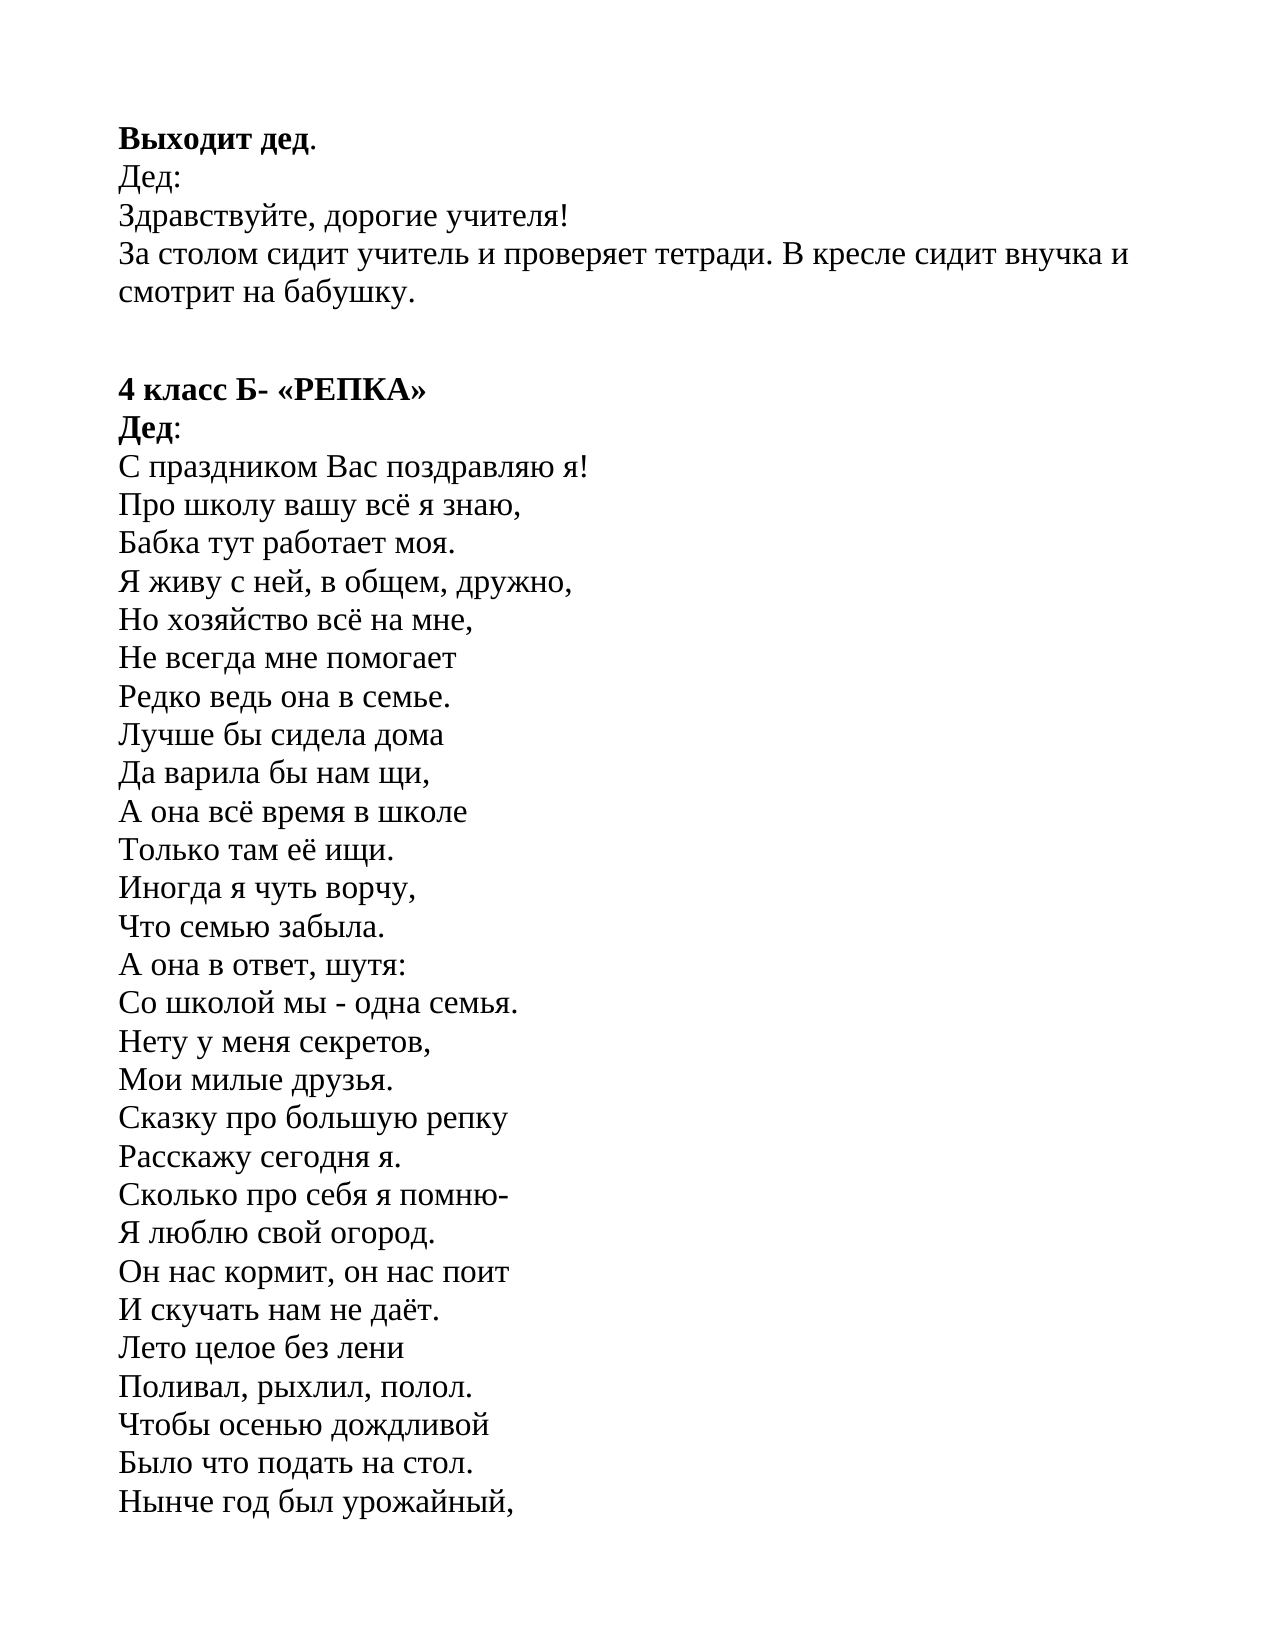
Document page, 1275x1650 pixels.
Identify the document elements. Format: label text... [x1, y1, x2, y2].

text Было что подать на стол. [118, 1443, 1157, 1481]
text Здравствуйте, дорогие учителя! [118, 195, 1157, 233]
text Нынче год был урожайный, [118, 1481, 1157, 1519]
text Да варила бы нам щи, [118, 753, 1157, 791]
text Иногда я чуть ворчу, [118, 868, 1157, 906]
text Поливал, рыхлил, полол. [118, 1366, 1157, 1404]
text Выходит дед. [118, 118, 1157, 156]
text Бабка тут работает моя. [118, 523, 1157, 561]
text Лучше бы сидела дома [118, 714, 1157, 753]
text И скучать нам не даёт. [118, 1289, 1157, 1328]
text Но хозяйство всё на мне, [118, 599, 1157, 638]
text Лето целое без лени [118, 1328, 1157, 1366]
text А она в ответ, шутя: [118, 944, 1157, 983]
text Сколько про себя я помню- [118, 1174, 1157, 1213]
text Нету у меня секретов, [118, 1021, 1157, 1059]
text С праздником Вас поздравляю я! [118, 446, 1157, 484]
text 4 класс Б- «РЕПКА» [118, 369, 1157, 408]
text Чтобы осенью дождливой [118, 1404, 1157, 1443]
text Дед: [118, 408, 1157, 446]
text Сказку про большую репку [118, 1098, 1157, 1136]
text Я живу с ней, в общем, дружно, [118, 561, 1157, 599]
text Я люблю свой огород. [118, 1213, 1157, 1251]
text Редко ведь она в семье. [118, 676, 1157, 714]
text Дед: [118, 156, 1157, 195]
text Про школу вашу всё я знаю, [118, 484, 1157, 523]
text Мои милые друзья. [118, 1059, 1157, 1098]
text Не всегда мне помогает [118, 638, 1157, 676]
text За столом сидит учитель и проверяет тетради. В кресле сидит внучка и смотрит на бабушку. [118, 233, 1157, 310]
text А она всё время в школе [118, 791, 1157, 829]
text Со школой мы - одна семья. [118, 983, 1157, 1021]
text Он нас кормит, он нас поит [118, 1251, 1157, 1289]
text Только там её ищи. [118, 829, 1157, 868]
text Расскажу сегодня я. [118, 1136, 1157, 1174]
text Что семью забыла. [118, 906, 1157, 944]
